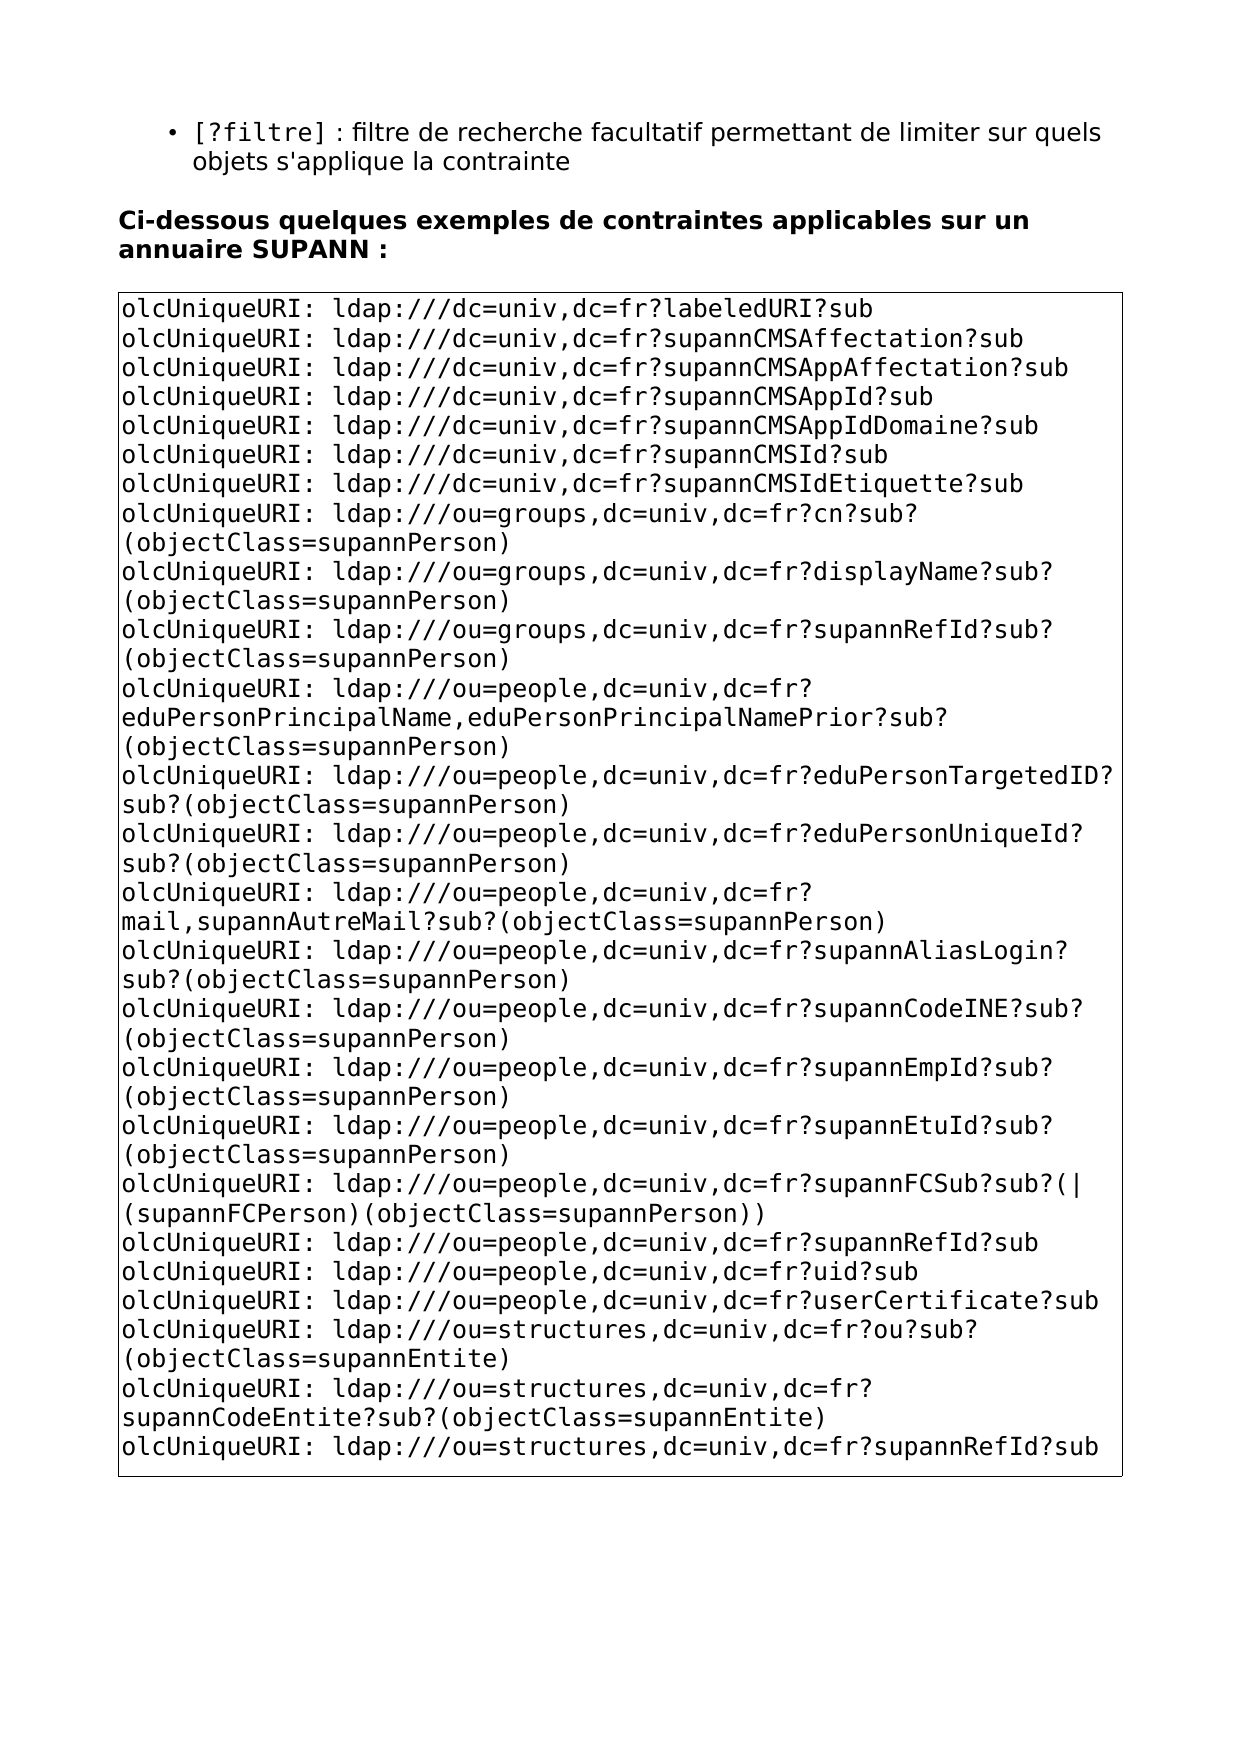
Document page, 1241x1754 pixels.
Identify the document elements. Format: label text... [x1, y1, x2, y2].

table_header olcUniqueURI: ldap:///dc=univ,dc=fr?labeledURI?sub olcUniqueURI: ldap:///dc=univ,dc=fr?supannCMSAffectation?sub olcUniqueURI: ldap:///dc=univ,dc=fr?supannCMSAppAffectation?sub olcUniqueURI: ldap:///dc=univ,dc=fr?supannCMSAppId?sub olcUniqueURI: ldap:///dc=univ,dc=fr?supannCMSAppIdDomaine?sub olcUniqueURI: ldap:///dc=univ,dc=fr?supannCMSId?sub olcUniqueURI: ldap:///dc=univ,dc=fr?supannCMSIdEtiquette?sub olcUniqueURI: ldap:///ou=groups,dc=univ,dc=fr?cn?sub?(objectClass=supannPerson) olcUniqueURI: ldap:///ou=groups,dc=univ,dc=fr?displayName?sub?(objectClass=supannPerson) olcUniqueURI: ldap:///ou=groups,dc=univ,dc=fr?supannRefId?sub?(objectClass=supannPerson) olcUniqueURI: ldap:///ou=people,dc=univ,dc=fr?eduPersonPrincipalName,eduPersonPrincipalNamePrior?sub?(objectClass=supannPerson) olcUniqueURI: ldap:///ou=people,dc=univ,dc=fr?eduPersonTargetedID?sub?(objectClass=supannPerson) olcUniqueURI: ldap:///ou=people,dc=univ,dc=fr?eduPersonUniqueId?sub?(objectClass=supannPerson) olcUniqueURI: ldap:///ou=people,dc=univ,dc=fr?mail,supannAutreMail?sub?(objectClass=supannPerson) olcUniqueURI: ldap:///ou=people,dc=univ,dc=fr?supannAliasLogin?sub?(objectClass=supannPerson) olcUniqueURI: ldap:///ou=people,dc=univ,dc=fr?supannCodeINE?sub?(objectClass=supannPerson) olcUniqueURI: ldap:///ou=people,dc=univ,dc=fr?supannEmpId?sub?(objectClass=supannPerson) olcUniqueURI: ldap:///ou=people,dc=univ,dc=fr?supannEtuId?sub?(objectClass=supannPerson) olcUniqueURI: ldap:///ou=people,dc=univ,dc=fr?supannFCSub?sub?(|(supannFCPerson)(objectClass=supannPerson)) olcUniqueURI: ldap:///ou=people,dc=univ,dc=fr?supannRefId?sub olcUniqueURI: ldap:///ou=people,dc=univ,dc=fr?uid?sub olcUniqueURI: ldap:///ou=people,dc=univ,dc=fr?userCertificate?sub olcUniqueURI: ldap:///ou=structures,dc=univ,dc=fr?ou?sub?(objectClass=supannEntite) olcUniqueURI: ldap:///ou=structures,dc=univ,dc=fr?supannCodeEntite?sub?(objectClass=supannEntite) olcUniqueURI: ldap:///ou=structures,dc=univ,dc=fr?supannRefId?sub [119, 293, 1122, 1476]
list [?filtre] : filtre de recherche facultatif permettant de limiter sur quels objets s'applique la contrainte [177, 118, 1122, 176]
text Ci-dessous quelques exemples de contraintes applicables sur un annuaire SUPANN : [118, 206, 1122, 264]
